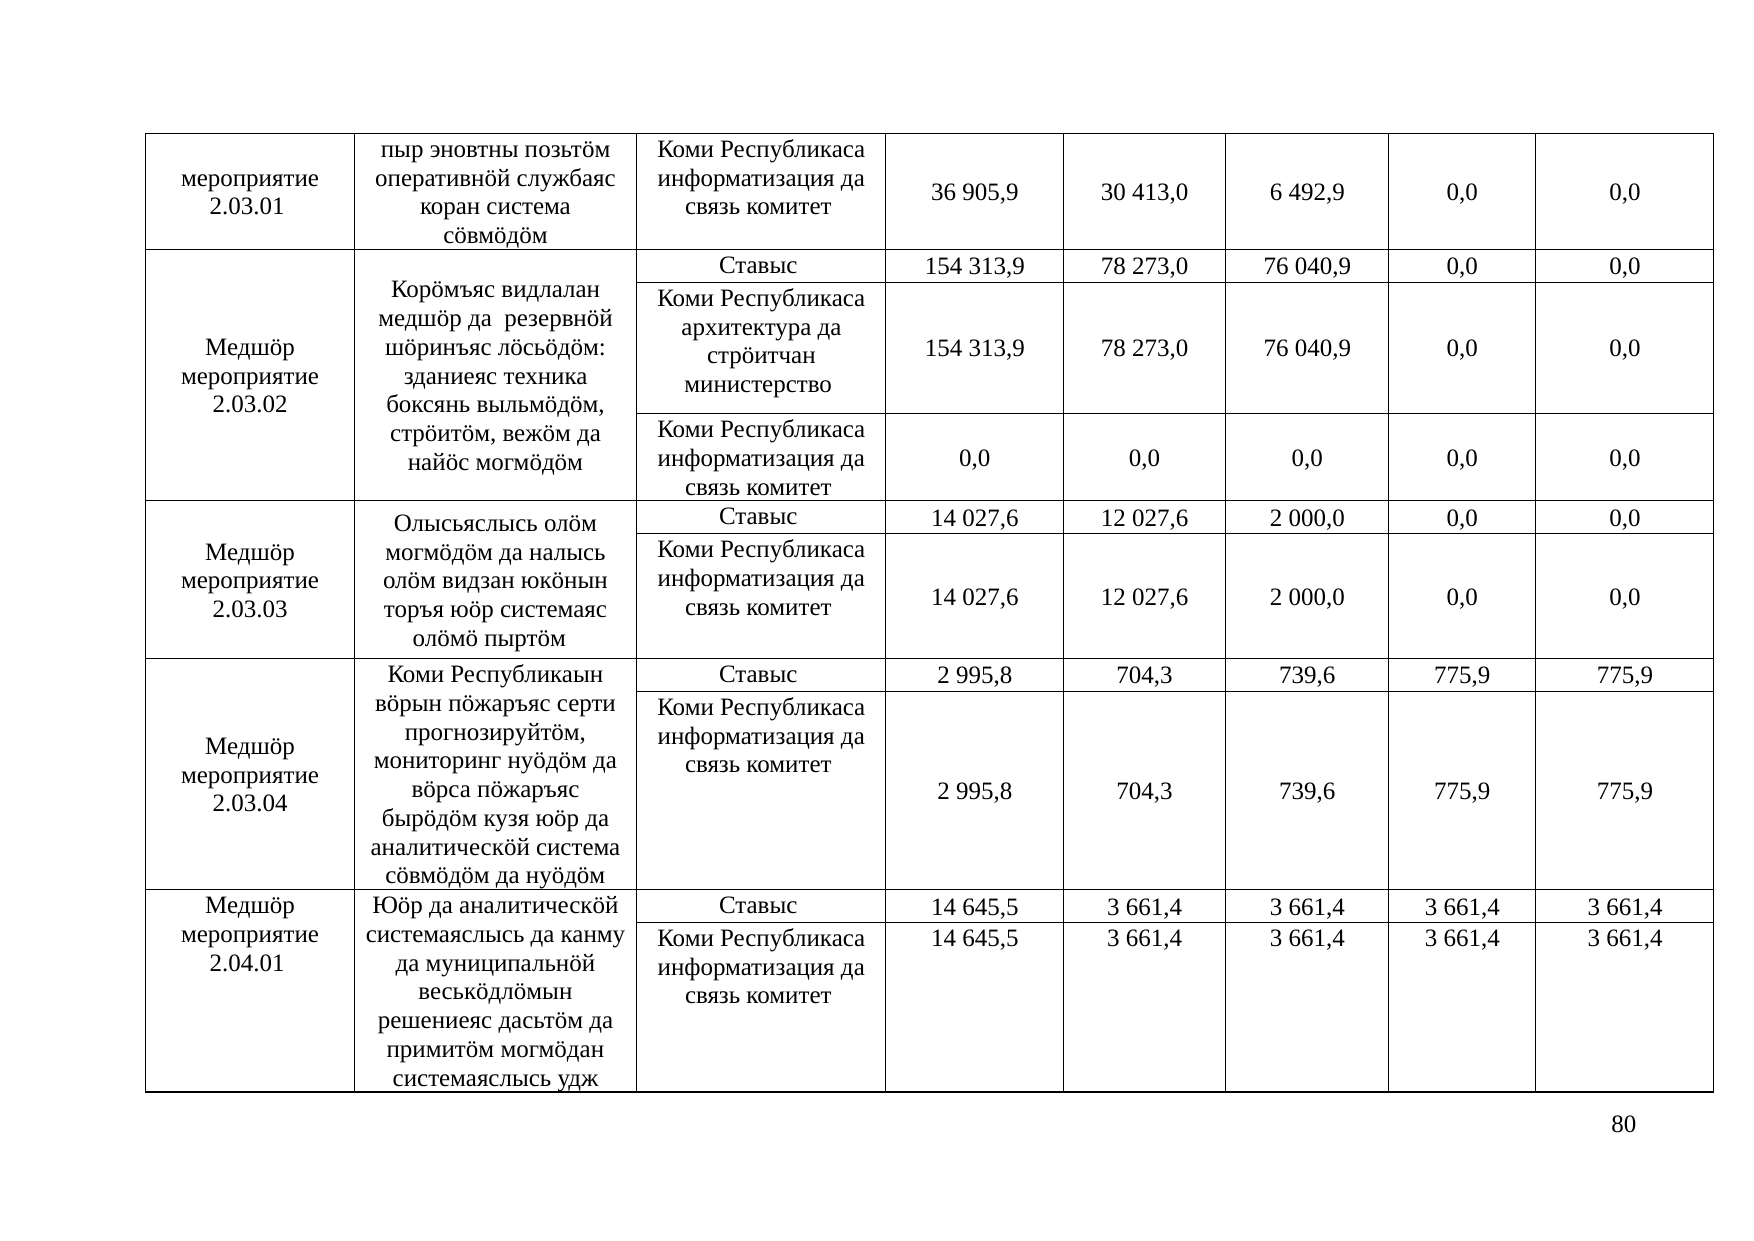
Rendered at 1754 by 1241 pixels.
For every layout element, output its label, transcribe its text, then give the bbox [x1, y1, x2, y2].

table_cell 2 995,8 [886, 692, 1063, 889]
table_cell 2 000,0 [1226, 501, 1388, 533]
table_cell мероприятие 2.03.01 [146, 134, 354, 249]
table_cell 0,0 [1389, 134, 1535, 249]
table_cell Коми Республикаса информатизация да связь комитет [637, 134, 885, 249]
table_cell 78 273,0 [1064, 250, 1225, 282]
table_cell 0,0 [1536, 283, 1713, 413]
table_cell 0,0 [1064, 414, 1225, 500]
table_cell 739,6 [1226, 692, 1388, 889]
table_cell 3 661,4 [1389, 923, 1535, 1091]
table_cell 0,0 [1226, 414, 1388, 500]
table_cell 12 027,6 [1064, 501, 1225, 533]
table_cell 3 661,4 [1389, 890, 1535, 922]
table_cell Медшӧр мероприятие 2.04.01 [146, 890, 354, 1091]
table_cell 0,0 [1536, 414, 1713, 500]
table_cell 78 273,0 [1064, 283, 1225, 413]
table_cell 704,3 [1064, 659, 1225, 691]
table_cell 6 492,9 [1226, 134, 1388, 249]
table_cell 14 645,5 [886, 890, 1063, 922]
table_cell Ставыс [637, 890, 885, 922]
table_cell 3 661,4 [1226, 890, 1388, 922]
table_cell 0,0 [1536, 534, 1713, 658]
table_cell Медшӧр мероприятие 2.03.03 [146, 501, 354, 658]
table_cell 154 313,9 [886, 283, 1063, 413]
table_cell 3 661,4 [1536, 890, 1713, 922]
table_cell Медшӧр мероприятие 2.03.02 [146, 250, 354, 500]
table_cell 0,0 [1389, 534, 1535, 658]
table_cell 3 661,4 [1064, 923, 1225, 1091]
table_cell 0,0 [886, 414, 1063, 500]
table_cell 76 040,9 [1226, 283, 1388, 413]
table_cell 0,0 [1536, 134, 1713, 249]
table_cell Медшӧр мероприятие 2.03.04 [146, 659, 354, 889]
table_cell Юӧр да аналитическӧй системаяслысь да канму да муниципальнӧй веськӧдлӧмын решениеяс дасьтӧм да примитӧм могмӧдан системаяслысь удж могмӧдӧм серти юӧръяс чукӧртан, актуализируйтан да обработайтан процессъяс методологическӧя да технологическӧя могмӧдӧм [355, 890, 636, 1091]
table_cell 30 413,0 [1064, 134, 1225, 249]
table_cell 36 905,9 [886, 134, 1063, 249]
table_cell Ставыс [637, 659, 885, 691]
table_cell 3 661,4 [1064, 890, 1225, 922]
table_cell 154 313,9 [886, 250, 1063, 282]
table_cell 0,0 [1389, 250, 1535, 282]
table_cell 76 040,9 [1226, 250, 1388, 282]
table_cell 12 027,6 [1064, 534, 1225, 658]
table_cell 775,9 [1389, 692, 1535, 889]
table_cell 3 661,4 [1226, 923, 1388, 1091]
table_cell Корӧмъяс видлалан медшӧр да резервнӧй шӧринъяс лӧсьӧдӧм: зданиеяс техника боксянь выльмӧдӧм, стрӧитӧм, вежӧм да найӧс могмӧдӧм [355, 250, 636, 500]
table_cell 2 995,8 [886, 659, 1063, 691]
table_cell 0,0 [1389, 283, 1535, 413]
table_cell 775,9 [1389, 659, 1535, 691]
table_cell 775,9 [1536, 692, 1713, 889]
table_cell 14 645,5 [886, 923, 1063, 1091]
table_cell Ставыс [637, 250, 885, 282]
table_cell 775,9 [1536, 659, 1713, 691]
table_cell Коми Республикаса информатизация да связь комитет [637, 923, 885, 1091]
table_cell 3 661,4 [1536, 923, 1713, 1091]
table_cell Олысьяслысь олӧм могмӧдӧм да налысь олӧм видзан юкӧнын торъя юӧр системаяс олӧмӧ пыртӧм [355, 501, 636, 658]
table_cell Коми Республикаса информатизация да связь комитет [637, 534, 885, 658]
table_cell Коми Республикаса архитектура да стрӧитчан министерство [637, 283, 885, 413]
table_cell Ставыс [637, 501, 885, 533]
table_cell 0,0 [1536, 250, 1713, 282]
table_cell 0,0 [1389, 414, 1535, 500]
table_cell Коми Республикаса информатизация да связь комитет [637, 414, 885, 500]
table_cell пыр эновтны позьтӧм оперативнӧй службаяс коран система сӧвмӧдӧм [355, 134, 636, 249]
table_cell 14 027,6 [886, 501, 1063, 533]
table_cell 739,6 [1226, 659, 1388, 691]
table_cell 0,0 [1536, 501, 1713, 533]
table_cell Коми Республикаын вӧрын пӧжаръяс серти прогнозируйтӧм, мониторинг нуӧдӧм да вӧрса пӧжаръяс бырӧдӧм кузя юӧр да аналитическӧй система сӧвмӧдӧм да нуӧдӧм [355, 659, 636, 889]
table_cell 704,3 [1064, 692, 1225, 889]
table_cell 0,0 [1389, 501, 1535, 533]
table_cell 2 000,0 [1226, 534, 1388, 658]
table_cell 14 027,6 [886, 534, 1063, 658]
table_cell Коми Республикаса информатизация да связь комитет [637, 692, 885, 889]
